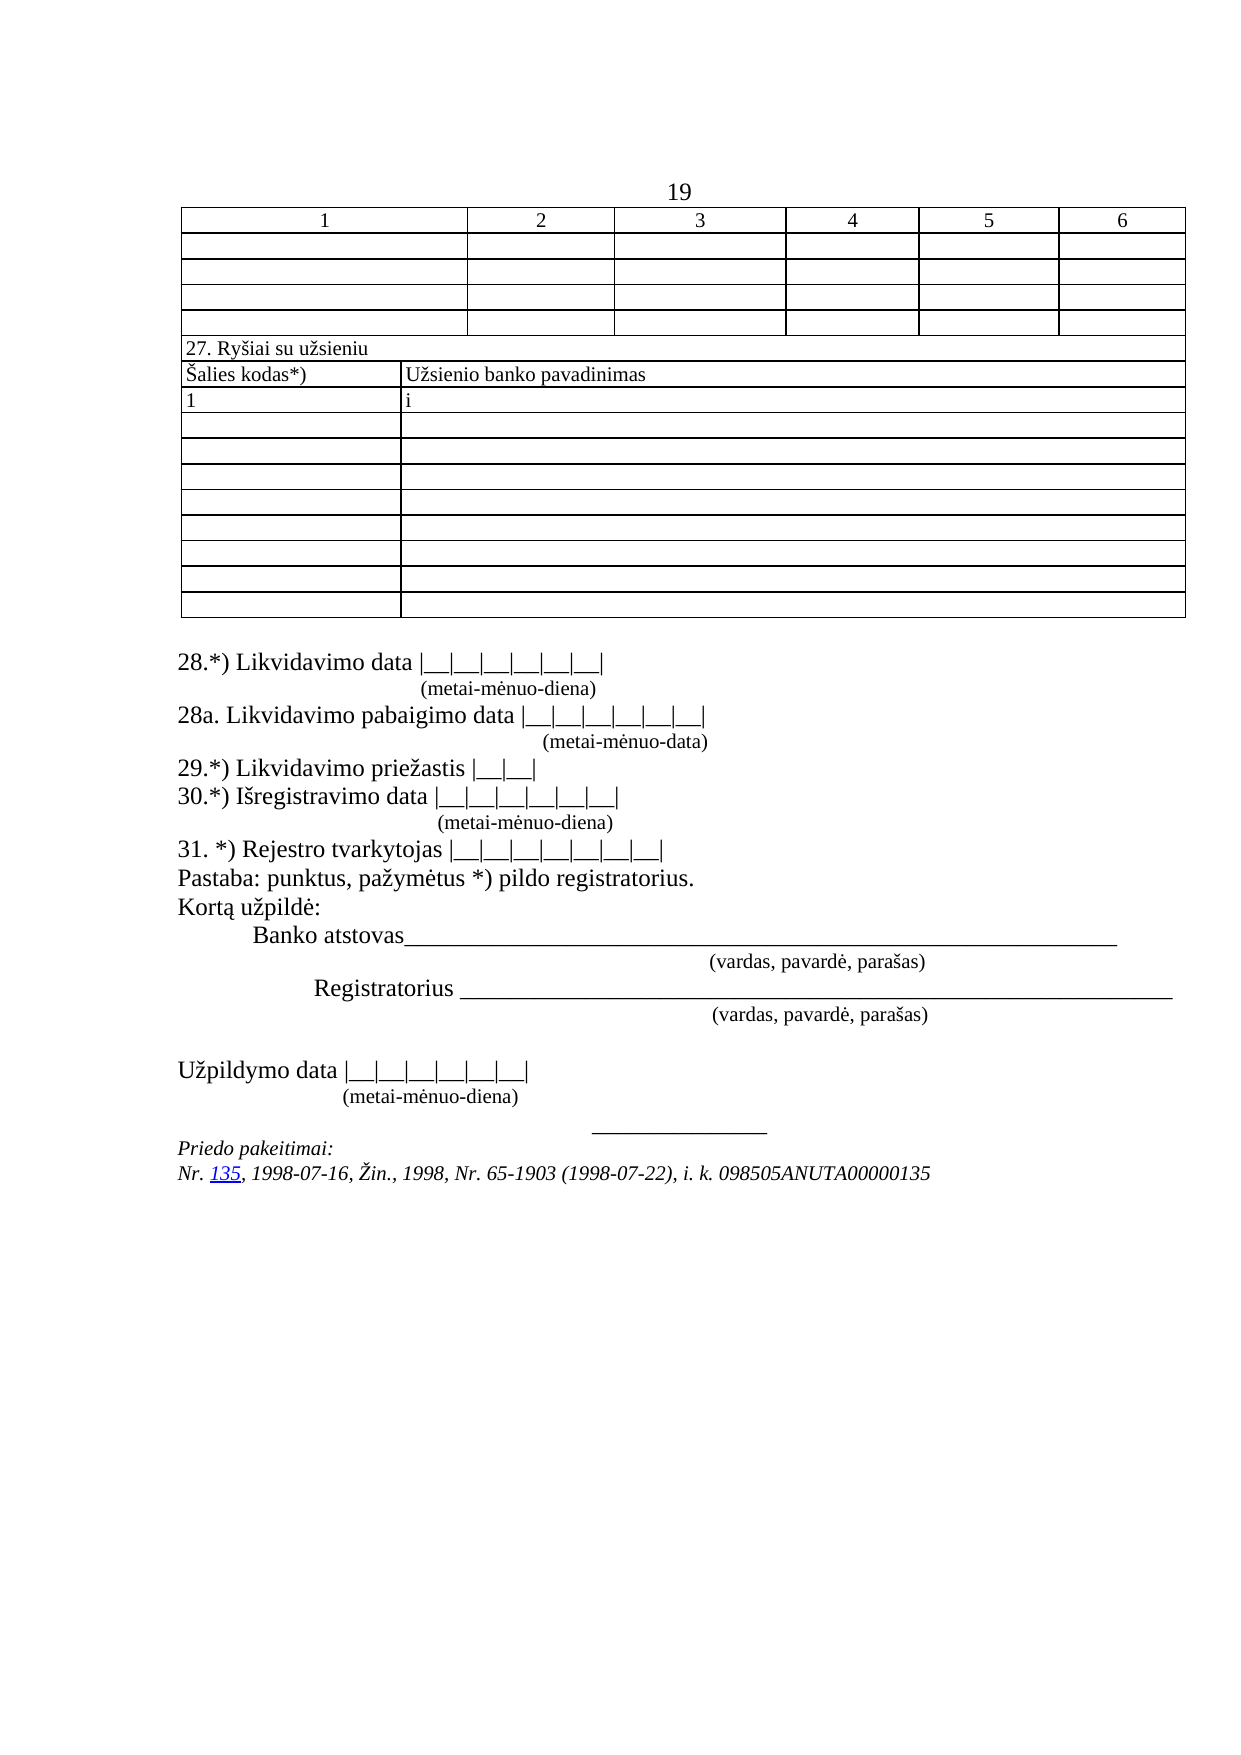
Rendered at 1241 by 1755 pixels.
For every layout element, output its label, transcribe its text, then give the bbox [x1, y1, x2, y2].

table_cell [182, 413, 400, 437]
table_cell 3 [615, 208, 785, 232]
text ______________ [177, 1108, 1181, 1136]
table_cell [1060, 311, 1185, 335]
text (metai-mėnuo-diena) [177, 676, 1181, 700]
text (metai-mėnuo-data) [177, 728, 1181, 753]
table_cell [787, 260, 918, 283]
text Registratorius _________________________________________________________ [177, 973, 1181, 1002]
table_cell [182, 567, 400, 591]
table_cell [402, 541, 1185, 565]
table_cell [402, 439, 1185, 463]
text (vardas, pavardė, parašas) [177, 1002, 1181, 1026]
table_cell Šalies kodas*) [182, 362, 400, 386]
text 28a. Likvidavimo pabaigimo data |__|__|__|__|__|__| [177, 700, 1181, 728]
table_cell [615, 311, 785, 335]
table_cell [920, 260, 1058, 283]
table_cell [920, 311, 1058, 335]
table_cell [468, 311, 614, 335]
table_cell [182, 465, 400, 488]
table_cell [182, 541, 400, 565]
table_cell 6 [1060, 208, 1185, 232]
table_cell [787, 234, 918, 258]
table_cell [402, 567, 1185, 591]
table_cell 2 [468, 208, 614, 232]
table_cell 1 [182, 208, 467, 232]
text 31. *) Rejestro tvarkytojas |__|__|__|__|__|__|__| [177, 834, 1181, 863]
table_cell [182, 285, 467, 309]
table_cell 1 [182, 388, 400, 412]
table_cell [182, 260, 467, 283]
text (metai-mėnuo-diena) [177, 810, 1181, 834]
table_cell [787, 311, 918, 335]
text 28.*) Likvidavimo data |__|__|__|__|__|__| [177, 647, 1181, 676]
table_cell [182, 439, 400, 463]
table_cell [402, 490, 1185, 514]
text Banko atstovas_________________________________________________________ [177, 920, 1181, 949]
table_cell [615, 234, 785, 258]
table_cell [468, 260, 614, 283]
text (vardas, pavardė, parašas) [177, 949, 1181, 973]
table_cell [402, 593, 1185, 617]
text 29.*) Likvidavimo priežastis |__|__| [177, 753, 1181, 781]
table_cell [1060, 285, 1185, 309]
table_cell [468, 234, 614, 258]
table_cell [182, 311, 467, 335]
text Pastaba: punktus, pažymėtus *) pildo registratorius. [177, 863, 1181, 892]
table_cell i [402, 388, 1185, 412]
table_cell [182, 490, 400, 514]
text Priedo pakeitimai: [177, 1136, 1181, 1160]
table_cell 5 [920, 208, 1058, 232]
table_cell [182, 593, 400, 617]
table_cell [920, 234, 1058, 258]
table_cell [182, 234, 467, 258]
table_cell [402, 516, 1185, 540]
table_cell [615, 260, 785, 283]
table_cell [1060, 234, 1185, 258]
table_cell 4 [787, 208, 918, 232]
table_cell [182, 516, 400, 540]
table_cell [615, 285, 785, 309]
table_cell [468, 285, 614, 309]
table_cell [920, 285, 1058, 309]
table_cell [1060, 260, 1185, 283]
text (metai-mėnuo-diena) [177, 1083, 1181, 1108]
text Užpildymo data |__|__|__|__|__|__| [177, 1055, 1181, 1083]
text Kortą užpildė: [177, 892, 1181, 920]
text Nr. 135, 1998-07-16, Žin., 1998, Nr. 65-1903 (1998-07-22), i. k. 098505ANUTA00000135 [177, 1160, 1181, 1184]
table_cell [402, 413, 1185, 437]
text 30.*) Išregistravimo data |__|__|__|__|__|__| [177, 781, 1181, 810]
table_cell [787, 285, 918, 309]
table_cell 27. Ryšiai su užsieniu [182, 336, 1185, 360]
table_cell Užsienio banko pavadinimas [402, 362, 1185, 386]
table_cell [402, 465, 1185, 488]
